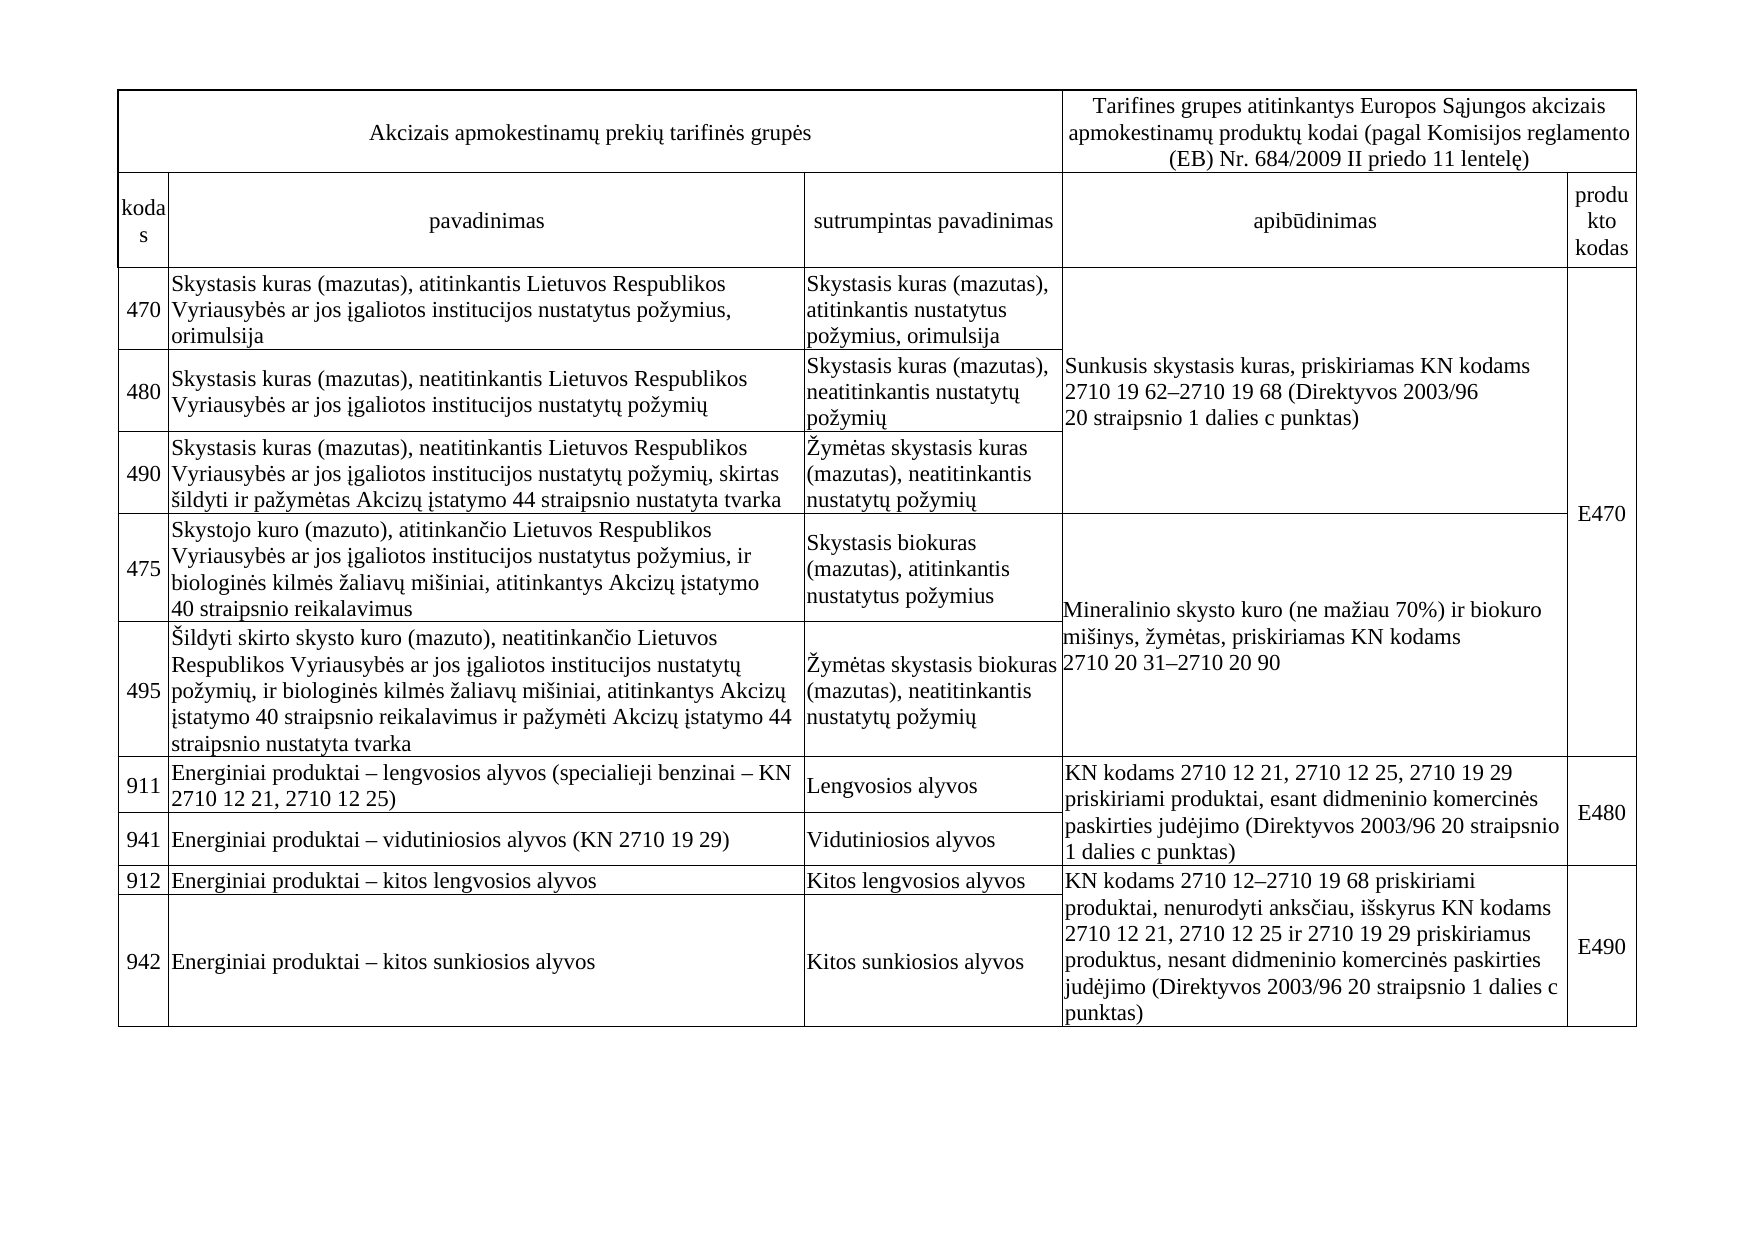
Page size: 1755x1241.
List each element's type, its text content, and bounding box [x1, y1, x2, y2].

table_cell 490 [119, 432, 168, 513]
table_cell pavadinimas [169, 173, 804, 267]
table_cell E470 [1568, 268, 1636, 756]
table_cell 470 [119, 268, 168, 349]
table_cell Skystasis kuras (mazutas), neatitinkantis nustatytų požymių [805, 350, 1062, 431]
table_cell 941 [119, 813, 168, 864]
table_cell Energiniai produktai – kitos sunkiosios alyvos [169, 895, 804, 1026]
table_cell Energiniai produktai – vidutiniosios alyvos (KN 2710 19 29) [169, 813, 804, 864]
table_cell Skystasis kuras (mazutas), atitinkantis Lietuvos Respublikos Vyriausybės ar jos įgaliotos institucijos nustatytus požymius, orimulsija [169, 268, 804, 349]
table_cell Skystasis biokuras (mazutas), atitinkantis nustatytus požymius [805, 514, 1062, 621]
table_cell Skystojo kuro (mazuto), atitinkančio Lietuvos Respublikos Vyriausybės ar jos įgaliotos institucijos nustatytus požymius, ir biologinės kilmės žaliavų mišiniai, atitinkantys Akcizų įstatymo 40 straipsnio reikalavimus [169, 514, 804, 621]
table_cell Sunkusis skystasis kuras, priskiriamas KN kodams 2710 19 62–2710 19 68 (Direktyvos 2003/96 20 straipsnio 1 dalies c punktas) [1063, 268, 1567, 513]
table_cell 475 [119, 514, 168, 621]
table_cell Žymėtas skystasis biokuras (mazutas), neatitinkantis nustatytų požymių [805, 622, 1062, 756]
table_cell Lengvosios alyvos [805, 757, 1062, 812]
table_cell 480 [119, 350, 168, 431]
table_cell produkto kodas [1568, 173, 1636, 267]
table_cell Mineralinio skysto kuro (ne mažiau 70%) ir biokuro mišinys, žymėtas, priskiriamas KN kodams 2710 20 31–2710 20 90 [1063, 514, 1567, 756]
table_cell KN kodams 2710 12–2710 19 68 priskiriami produktai, nenurodyti anksčiau, išskyrus KN kodams 2710 12 21, 2710 12 25 ir 2710 19 29 priskiriamus produktus, nesant didmeninio komercinės paskirties judėjimo (Direktyvos 2003/96 20 straipsnio 1 dalies c punktas) [1063, 866, 1567, 1026]
table_cell 912 [119, 866, 168, 894]
table_cell apibūdinimas [1063, 173, 1567, 267]
table_cell Kitos lengvosios alyvos [805, 866, 1062, 894]
table_cell E490 [1568, 866, 1636, 1026]
table_cell 942 [119, 895, 168, 1026]
table_cell sutrumpintas pavadinimas [805, 173, 1062, 267]
table_cell KN kodams 2710 12 21, 2710 12 25, 2710 19 29 priskiriami produktai, esant didmeninio komercinės paskirties judėjimo (Direktyvos 2003/96 20 straipsnio 1 dalies c punktas) [1063, 757, 1567, 864]
table_cell Energiniai produktai – kitos lengvosios alyvos [169, 866, 804, 894]
table_cell Kitos sunkiosios alyvos [805, 895, 1062, 1026]
table_cell 495 [119, 622, 168, 756]
table_cell Skystasis kuras (mazutas), neatitinkantis Lietuvos Respublikos Vyriausybės ar jos įgaliotos institucijos nustatytų požymių [169, 350, 804, 431]
table_cell kodas [119, 173, 168, 267]
table_header Akcizais apmokestinamų prekių tarifinės grupės [119, 91, 1062, 172]
table_cell Žymėtas skystasis kuras (mazutas), neatitinkantis nustatytų požymių [805, 432, 1062, 513]
table_cell Skystasis kuras (mazutas), neatitinkantis Lietuvos Respublikos Vyriausybės ar jos įgaliotos institucijos nustatytų požymių, skirtas šildyti ir pažymėtas Akcizų įstatymo 44 straipsnio nustatyta tvarka [169, 432, 804, 513]
table_cell E480 [1568, 757, 1636, 864]
table_header Tarifines grupes atitinkantys Europos Sąjungos akcizais apmokestinamų produktų kodai (pagal Komisijos reglamento (EB) Nr. 684/2009 II priedo 11 lentelę) [1063, 91, 1636, 172]
table_cell Energiniai produktai – lengvosios alyvos (specialieji benzinai – KN 2710 12 21, 2710 12 25) [169, 757, 804, 812]
table_cell 911 [119, 757, 168, 812]
table_cell Skystasis kuras (mazutas), atitinkantis nustatytus požymius, orimulsija [805, 268, 1062, 349]
table_cell Šildyti skirto skysto kuro (mazuto), neatitinkančio Lietuvos Respublikos Vyriausybės ar jos įgaliotos institucijos nustatytų požymių, ir biologinės kilmės žaliavų mišiniai, atitinkantys Akcizų įstatymo 40 straipsnio reikalavimus ir pažymėti Akcizų įstatymo 44 straipsnio nustatyta tvarka [169, 622, 804, 756]
table_cell Vidutiniosios alyvos [805, 813, 1062, 864]
